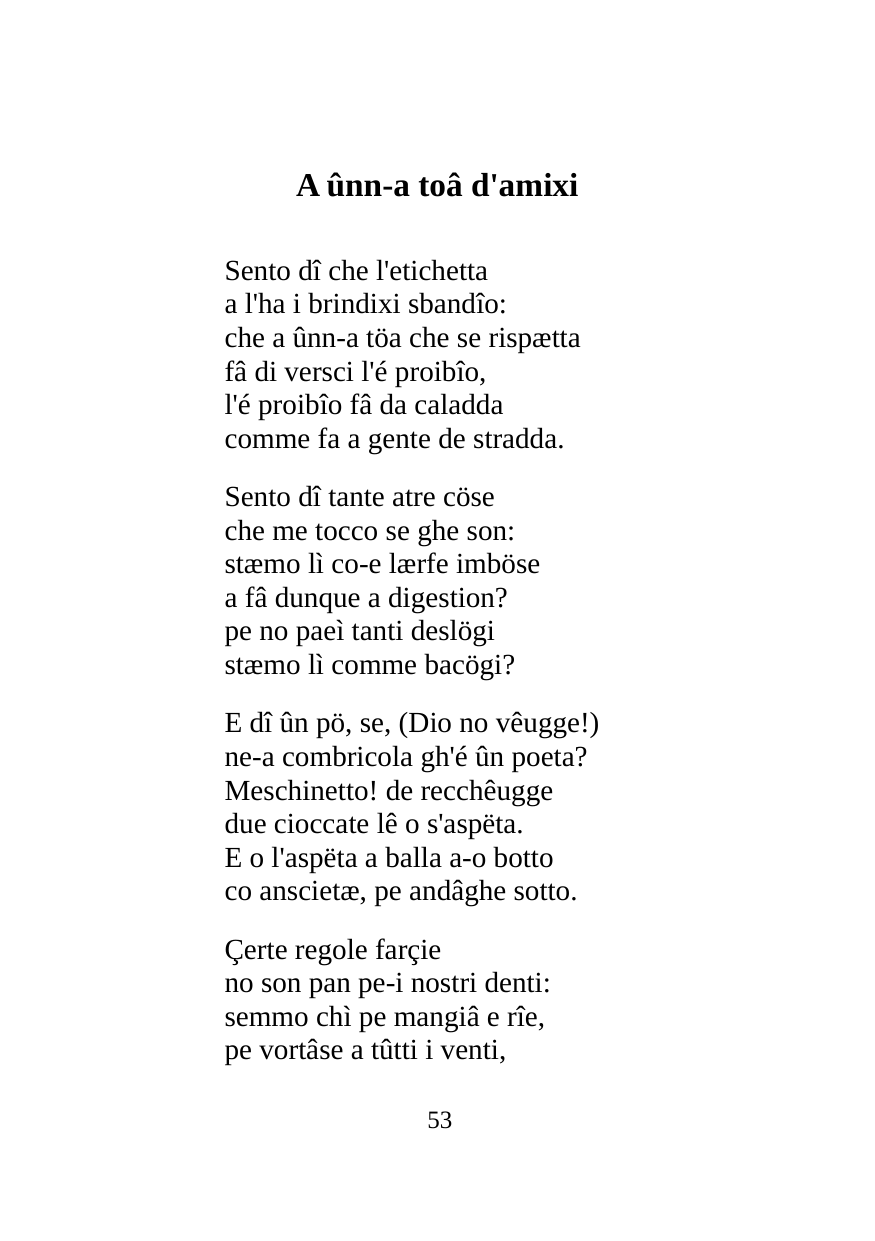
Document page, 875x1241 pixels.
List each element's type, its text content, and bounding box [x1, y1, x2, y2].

text Sento dî che l'etichetta a l'ha i brindixi sbandîo: che a ûnn-a töa che se rispætta fâ di versci l'é proibîo, l'é proibîo fâ da caladda comme fa a gente de stradda. [224, 253, 768, 454]
subtitle A ûnn-a toâ d'amixi [106, 165, 768, 203]
text E dî ûn pö, se, (Dio no vêugge!) ne-a combricola gh'é ûn poeta? Meschinetto! de recchêugge due cioccate lê o s'aspëta. E o l'aspëta a balla a-o botto co anscietæ, pe andâghe sotto. [224, 706, 768, 907]
text Çerte regole farçie no son pan pe-i nostri denti: semmo chì pe mangiâ e rîe, pe vortâse a tûtti i venti, [224, 932, 768, 1066]
text Sento dî tante atre cöse che me tocco se ghe son: stæmo lì co-e lærfe imböse a fâ dunque a digestion? pe no paeì tanti deslögi stæmo lì comme bacögi? [224, 479, 768, 681]
